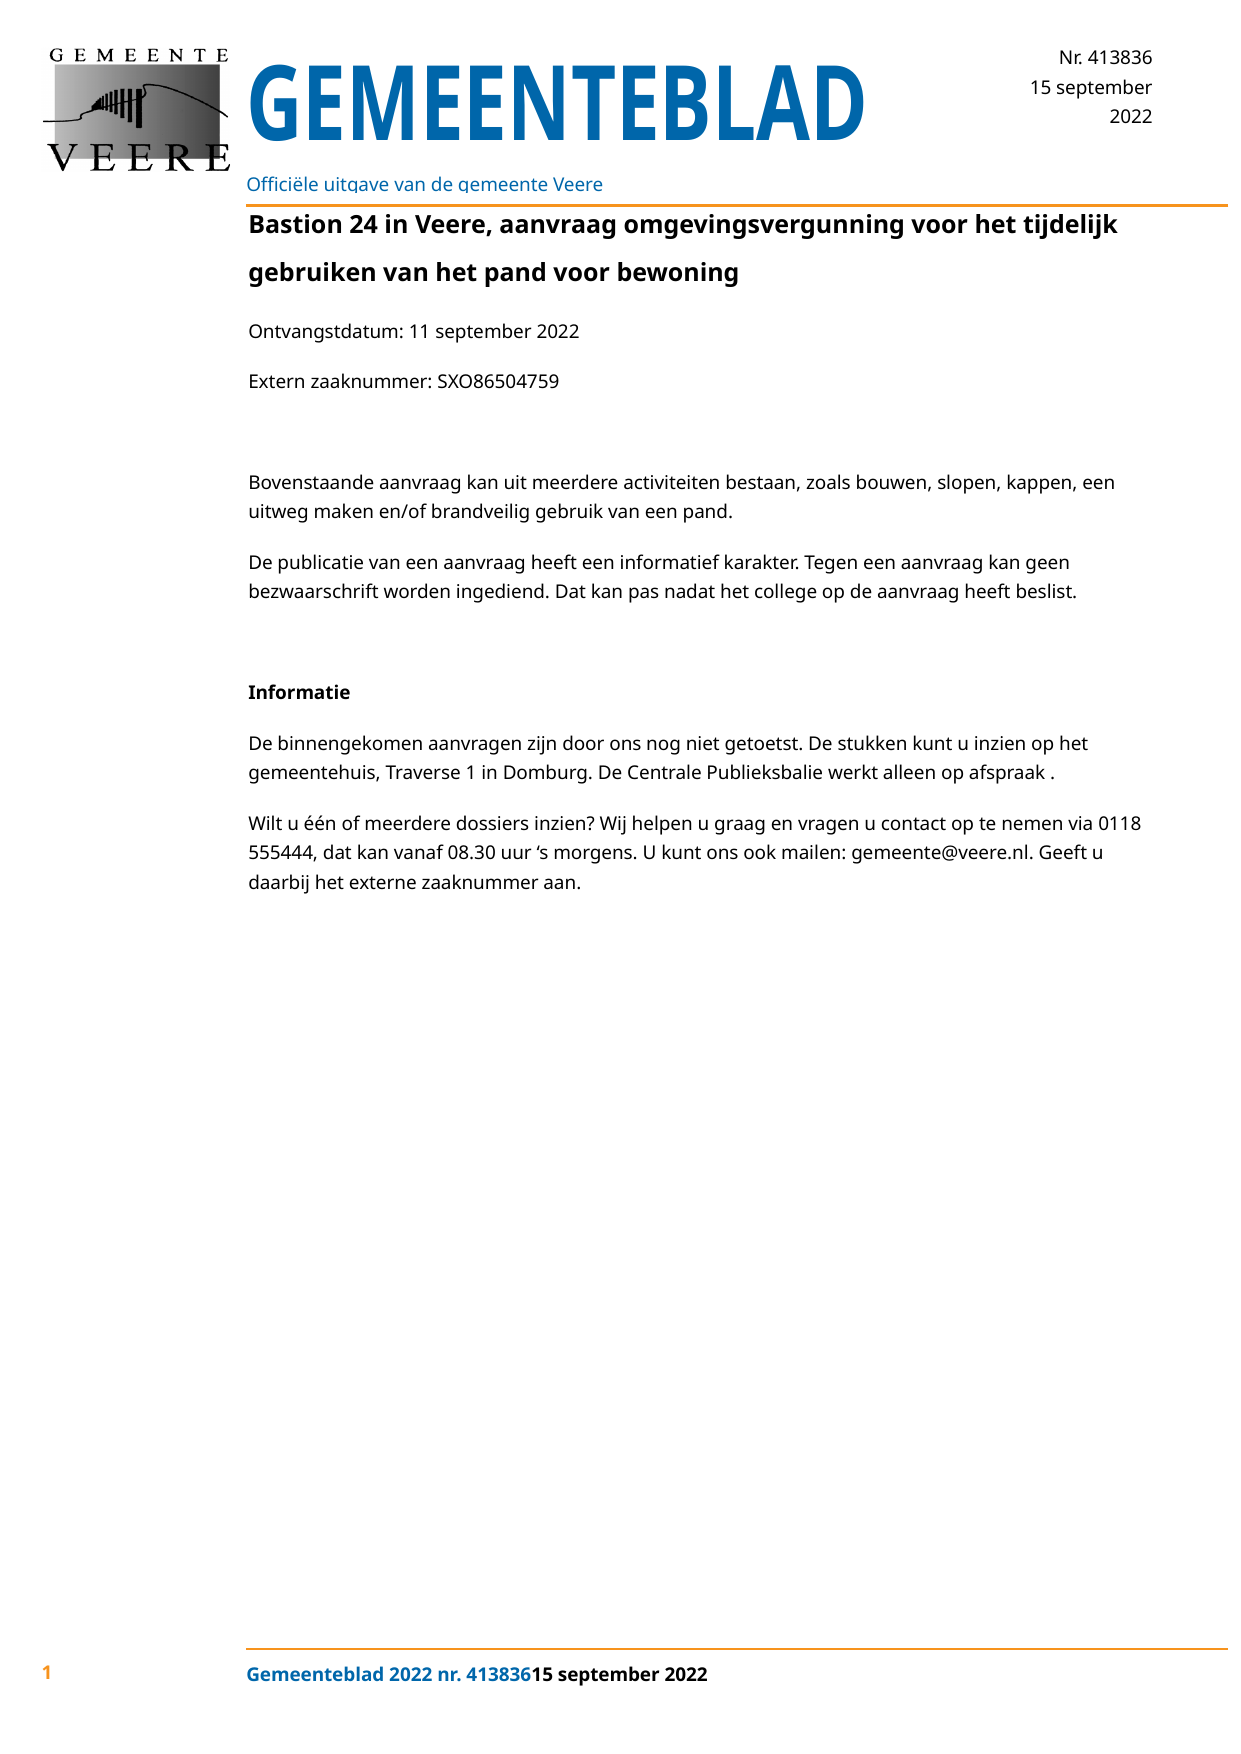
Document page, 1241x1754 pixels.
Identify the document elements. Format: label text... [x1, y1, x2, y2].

text Informatie [248, 679, 1152, 705]
picture [41, 47, 231, 172]
text Wilt u één of meerdere dossiers inzien? Wij helpen u graag en vragen u contact op te nemen via 0118 555444, dat kan vanaf 08.30 uur ‘s morgens. U kunt ons ook mailen: gemeente@veere.nl. Geeft u daarbij het externe zaaknummer aan. [248, 810, 1152, 895]
text De binnengekomen aanvragen zijn door ons nog niet getoetst. De stukken kunt u inzien op het gemeentehuis, Traverse 1 in Domburg. De Centrale Publieksbalie werkt alleen op afspraak . [248, 730, 1152, 785]
text Extern zaaknummer: SXO86504759 [248, 368, 1152, 394]
text Bovenstaande aanvraag kan uit meerdere activiteiten bestaan, zoals bouwen, slopen, kappen, een uitweg maken en/of brandveilig gebruik van een pand. [248, 469, 1152, 524]
text Ontvangstdatum: 11 september 2022 [248, 318, 1152, 344]
text Bastion 24 in Veere, aanvraag omgevingsvergunning voor het tijdelijk gebruiken van het pand voor bewoning [248, 207, 1152, 288]
text De publicatie van een aanvraag heeft een informatief karakter. Tegen een aanvraag kan geen bezwaarschrift worden ingediend. Dat kan pas nadat het college op de aanvraag heeft beslist. [248, 549, 1152, 604]
